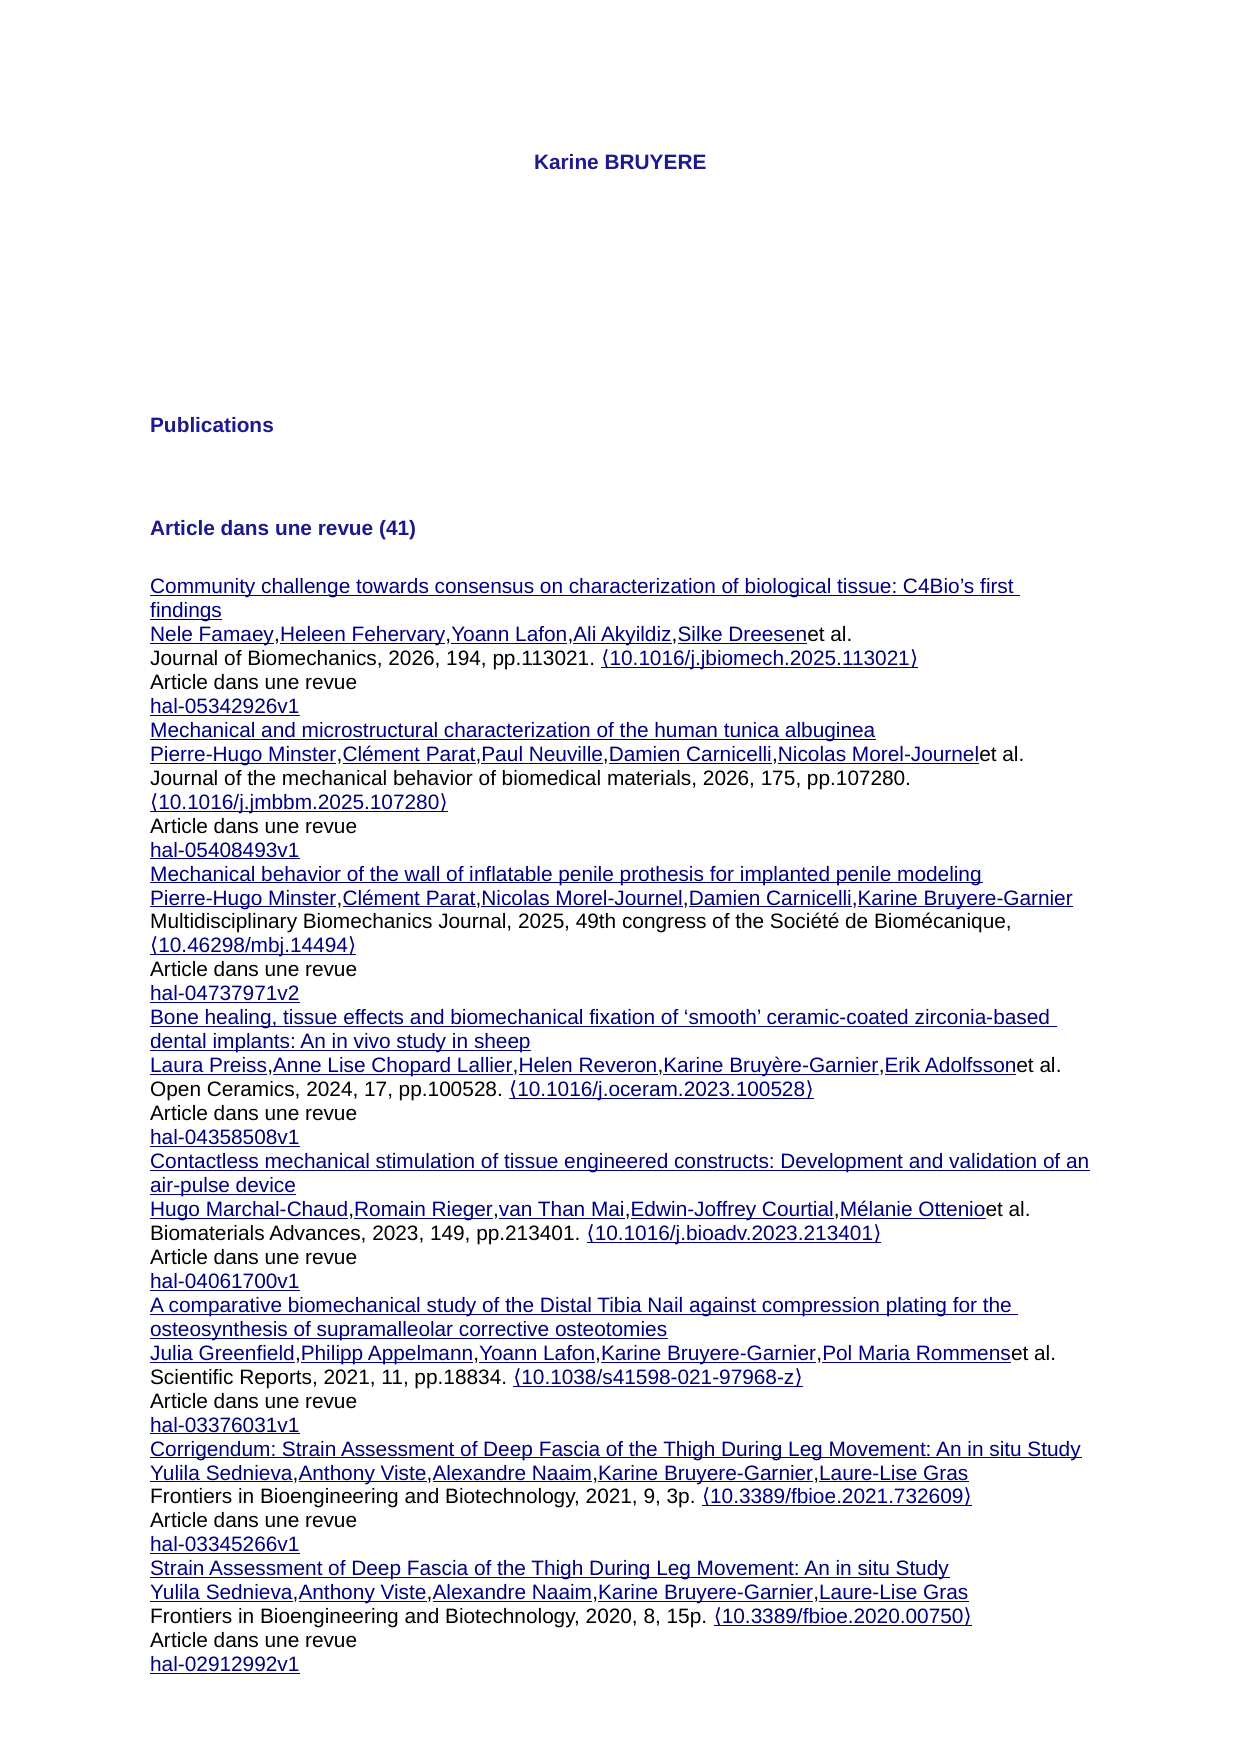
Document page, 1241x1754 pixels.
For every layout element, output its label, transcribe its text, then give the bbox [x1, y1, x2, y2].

table_cell A comparative biomechanical study of the Distal Tibia Nail against compression plating for the osteosynthesis of supramalleolar corrective osteotomies Julia Greenfield,Philipp Appelmann,Yoann Lafon,Karine Bruyere-Garnier,Pol Maria Rommenset al. Scientific Reports, 2021, 11, pp.18834. ⟨10.1038/s41598-021-97968-z⟩ Article dans une revue hal-03376031v1 [150, 1293, 1090, 1436]
table_cell Strain Assessment of Deep Fascia of the Thigh During Leg Movement: An in situ Study Yulila Sednieva,Anthony Viste,Alexandre Naaim,Karine Bruyere-Garnier,Laure-Lise Gras Frontiers in Bioengineering and Biotechnology, 2020, 8, 15p. ⟨10.3389/fbioe.2020.00750⟩ Article dans une revue hal-02912992v1 [150, 1556, 1090, 1676]
table_cell Mechanical and microstructural characterization of the human tunica albuginea Pierre-Hugo Minster,Clément Parat,Paul Neuville,Damien Carnicelli,Nicolas Morel-Journelet al. Journal of the mechanical behavior of biomedical materials, 2026, 175, pp.107280. ⟨10.1016/j.jmbbm.2025.107280⟩ Article dans une revue hal-05408493v1 [150, 718, 1090, 861]
table_cell air-pulse device Hugo Marchal-Chaud,Romain Rieger,van Than Mai,Edwin-Joffrey Courtial,Mélanie Ottenioet al. Biomaterials Advances, 2023, 149, pp.213401. ⟨10.1016/j.bioadv.2023.213401⟩ Article dans une revue hal-04061700v1 [150, 1171, 1090, 1293]
table_cell Contactless mechanical stimulation of tissue engineered constructs: Development and validation of an [150, 1149, 1090, 1170]
subtitle Karine BRUYERE [150, 150, 1090, 174]
table_cell Corrigendum: Strain Assessment of Deep Fascia of the Thigh During Leg Movement: An in situ Study Yulila Sednieva,Anthony Viste,Alexandre Naaim,Karine Bruyere-Garnier,Laure-Lise Gras Frontiers in Bioengineering and Biotechnology, 2021, 9, 3p. ⟨10.3389/fbioe.2021.732609⟩ Article dans une revue hal-03345266v1 [150, 1436, 1090, 1556]
table_cell Mechanical behavior of the wall of inflatable penile prothesis for implanted penile modeling Pierre-Hugo Minster,Clément Parat,Nicolas Morel-Journel,Damien Carnicelli,Karine Bruyere-Garnier Multidisciplinary Biomechanics Journal, 2025, 49th congress of the Société de Biomécanique, ⟨10.46298/mbj.14494⟩ Article dans une revue hal-04737971v2 [150, 861, 1090, 1005]
subtitle Publications [150, 412, 1090, 436]
table_cell Bone healing, tissue effects and biomechanical fixation of ‘smooth’ ceramic-coated zirconia-based dental implants: An in vivo study in sheep Laura Preiss,Anne Lise Chopard Lallier,Helen Reveron,Karine Bruyère-Garnier,Erik Adolfssonet al. Open Ceramics, 2024, 17, pp.100528. ⟨10.1016/j.oceram.2023.100528⟩ Article dans une revue hal-04358508v1 [150, 1005, 1090, 1149]
table_header Community challenge towards consensus on characterization of biological tissue: C4Bio’s first findings Nele Famaey,Heleen Fehervary,Yoann Lafon,Ali Akyildiz,Silke Dreesenet al. Journal of Biomechanics, 2026, 194, pp.113021. ⟨10.1016/j.jbiomech.2025.113021⟩ Article dans une revue hal-05342926v1 [150, 574, 1090, 718]
subtitle Article dans une revue (41) [150, 516, 1090, 539]
